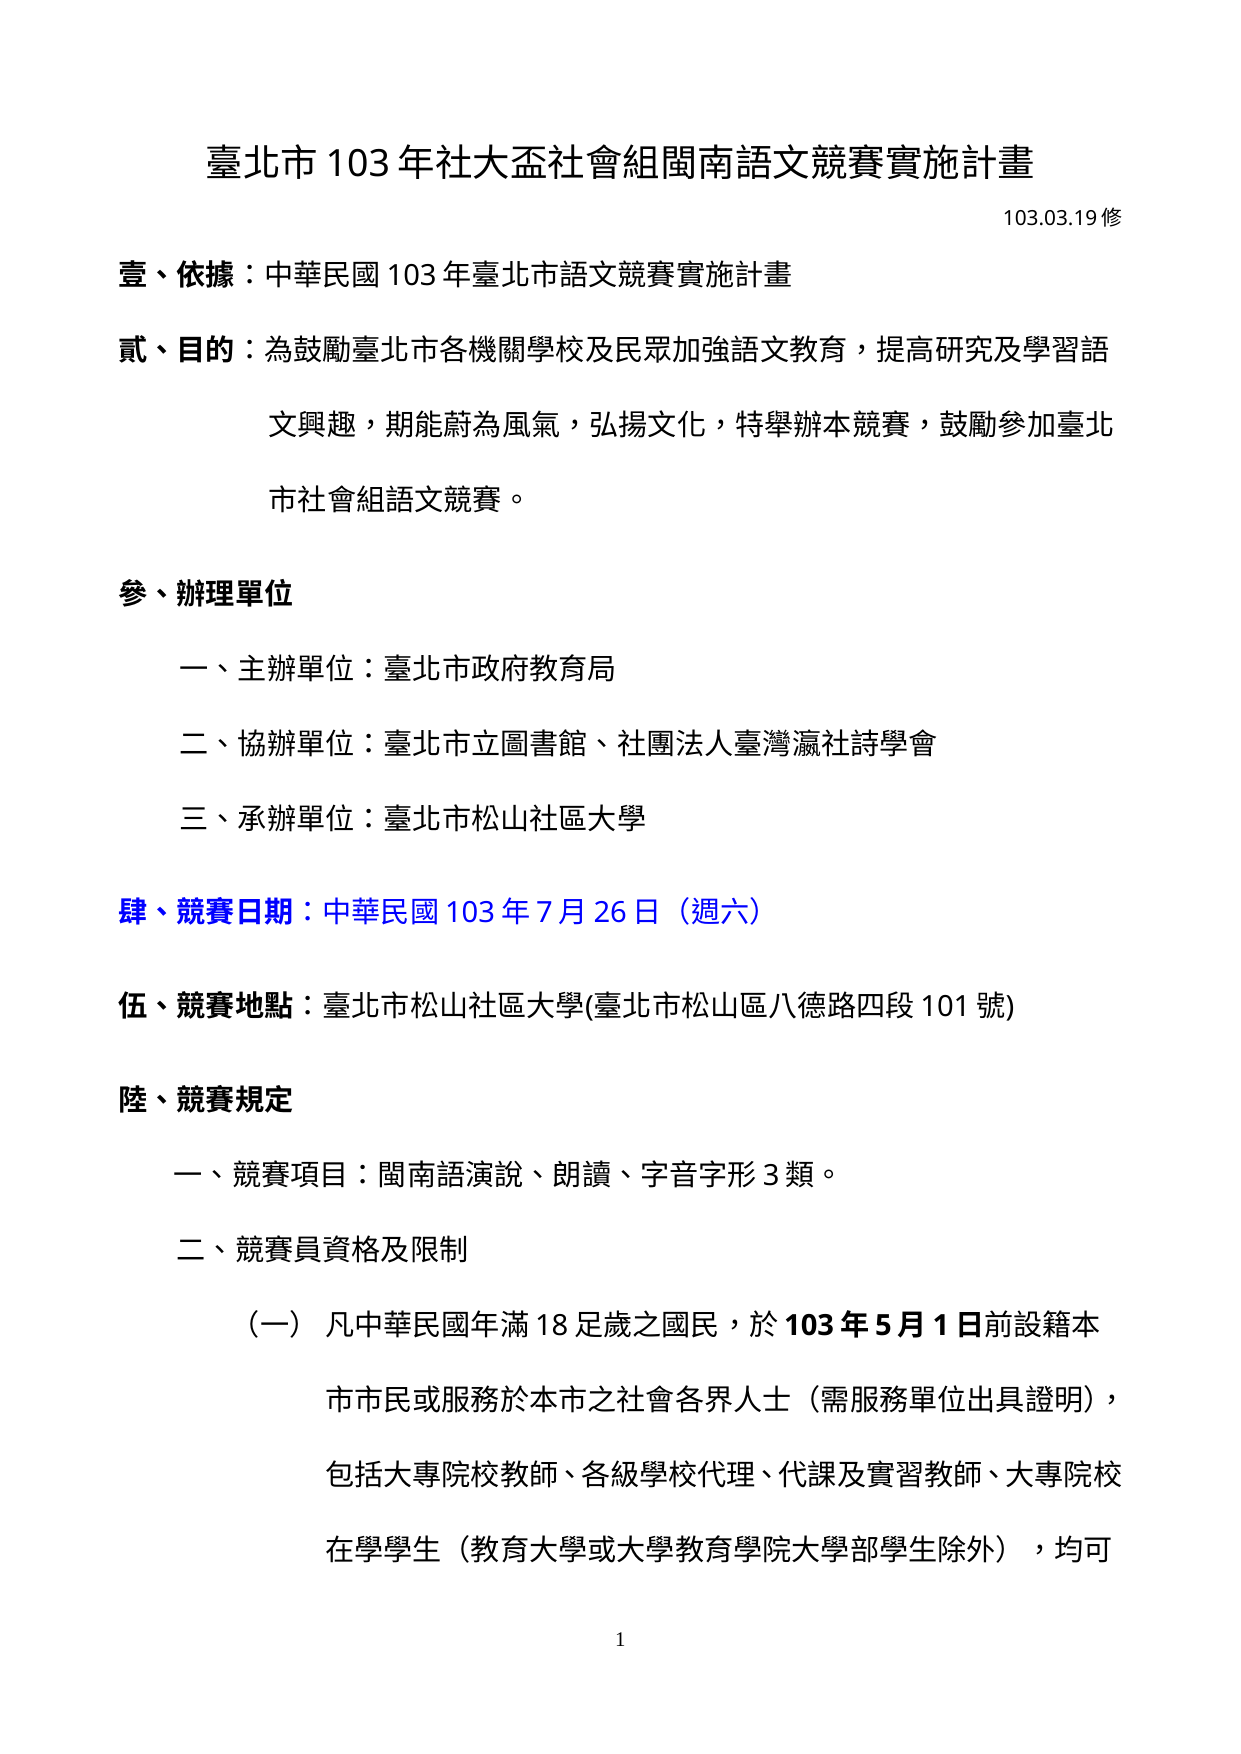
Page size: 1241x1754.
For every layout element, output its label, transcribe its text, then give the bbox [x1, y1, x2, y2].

text 陸、競賽規定 [118, 1060, 1122, 1135]
text 103.03.19修 [118, 198, 1122, 235]
text 三、承辦單位：臺北市松山社區大學 [179, 779, 1122, 854]
text 一、競賽項目：閩南語演說、朗讀、字音字形3類。 [173, 1135, 1122, 1210]
text 肆、競賽日期：中華民國103年7月26日（週六） [118, 873, 1122, 948]
text 臺北市103年社大盃社會組閩南語文競賽實施計畫 [118, 123, 1122, 198]
text 伍、競賽地點：臺北市松山社區大學(臺北市松山區八德路四段101號) [118, 967, 1122, 1042]
text （一） 凡中華民國年滿18足歲之國民，於103年5月1日前設籍本市市民或服務於本市之社會各界人士（需服務單位出具證明），包括大專院校教師、各級學校代理、代課及實習教師、大專院校在學學生（教育大學或大學教育學院大學部學生除外），均可報名參加。 [231, 1285, 1122, 1585]
text 參、辦理單位 [118, 554, 1122, 629]
text 二、協辦單位：臺北市立圖書館、社團法人臺灣瀛社詩學會 [179, 704, 1122, 779]
text 壹、依據：中華民國103年臺北市語文競賽實施計畫 [118, 235, 1122, 310]
text 貳、目的：為鼓勵臺北市各機關學校及民眾加強語文教育，提高研究及學習語文興趣，期能蔚為風氣，弘揚文化，特舉辦本競賽，鼓勵參加臺北市社會組語文競賽。 [118, 310, 1122, 535]
text 一、主辦單位：臺北市政府教育局 [179, 629, 1122, 704]
text 二、競賽員資格及限制 [118, 1210, 1122, 1285]
